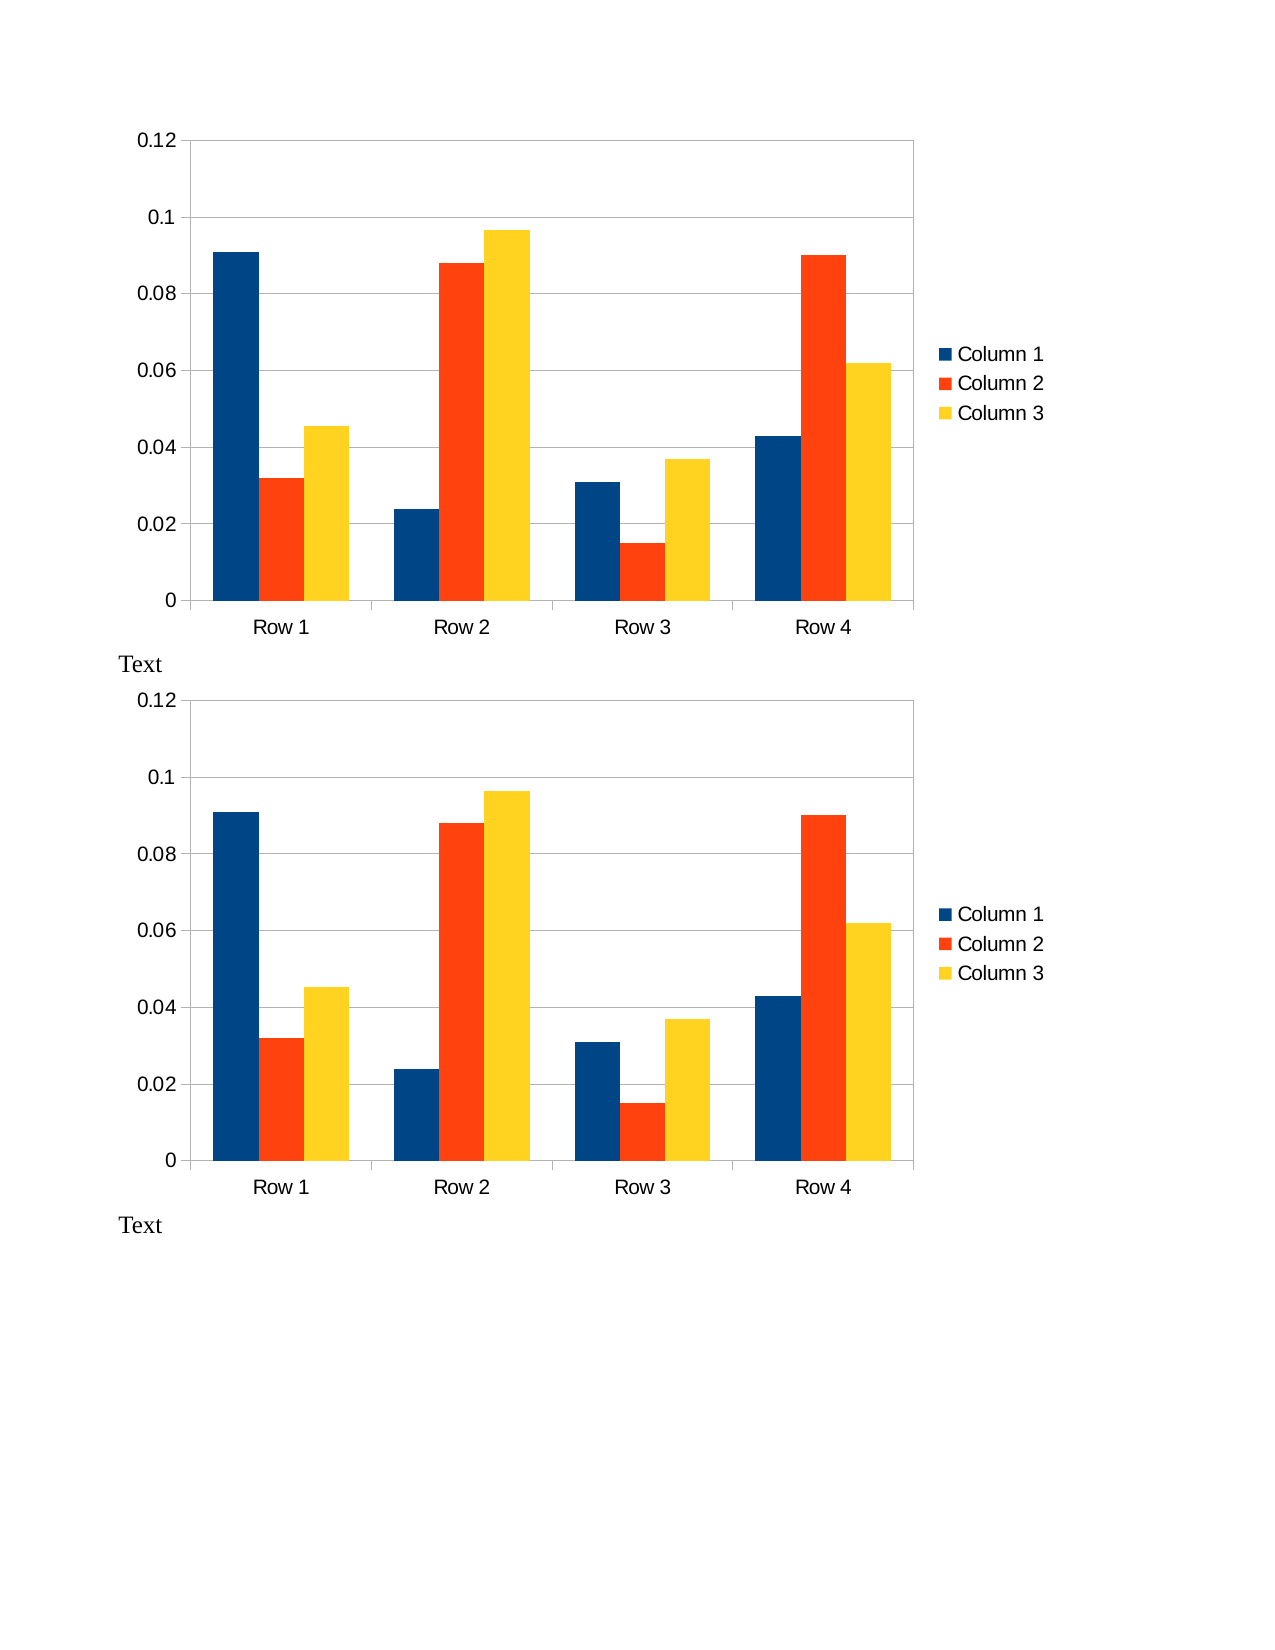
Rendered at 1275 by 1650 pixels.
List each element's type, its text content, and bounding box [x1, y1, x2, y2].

text Text [118, 1210, 1157, 1238]
text Text [118, 649, 1157, 678]
